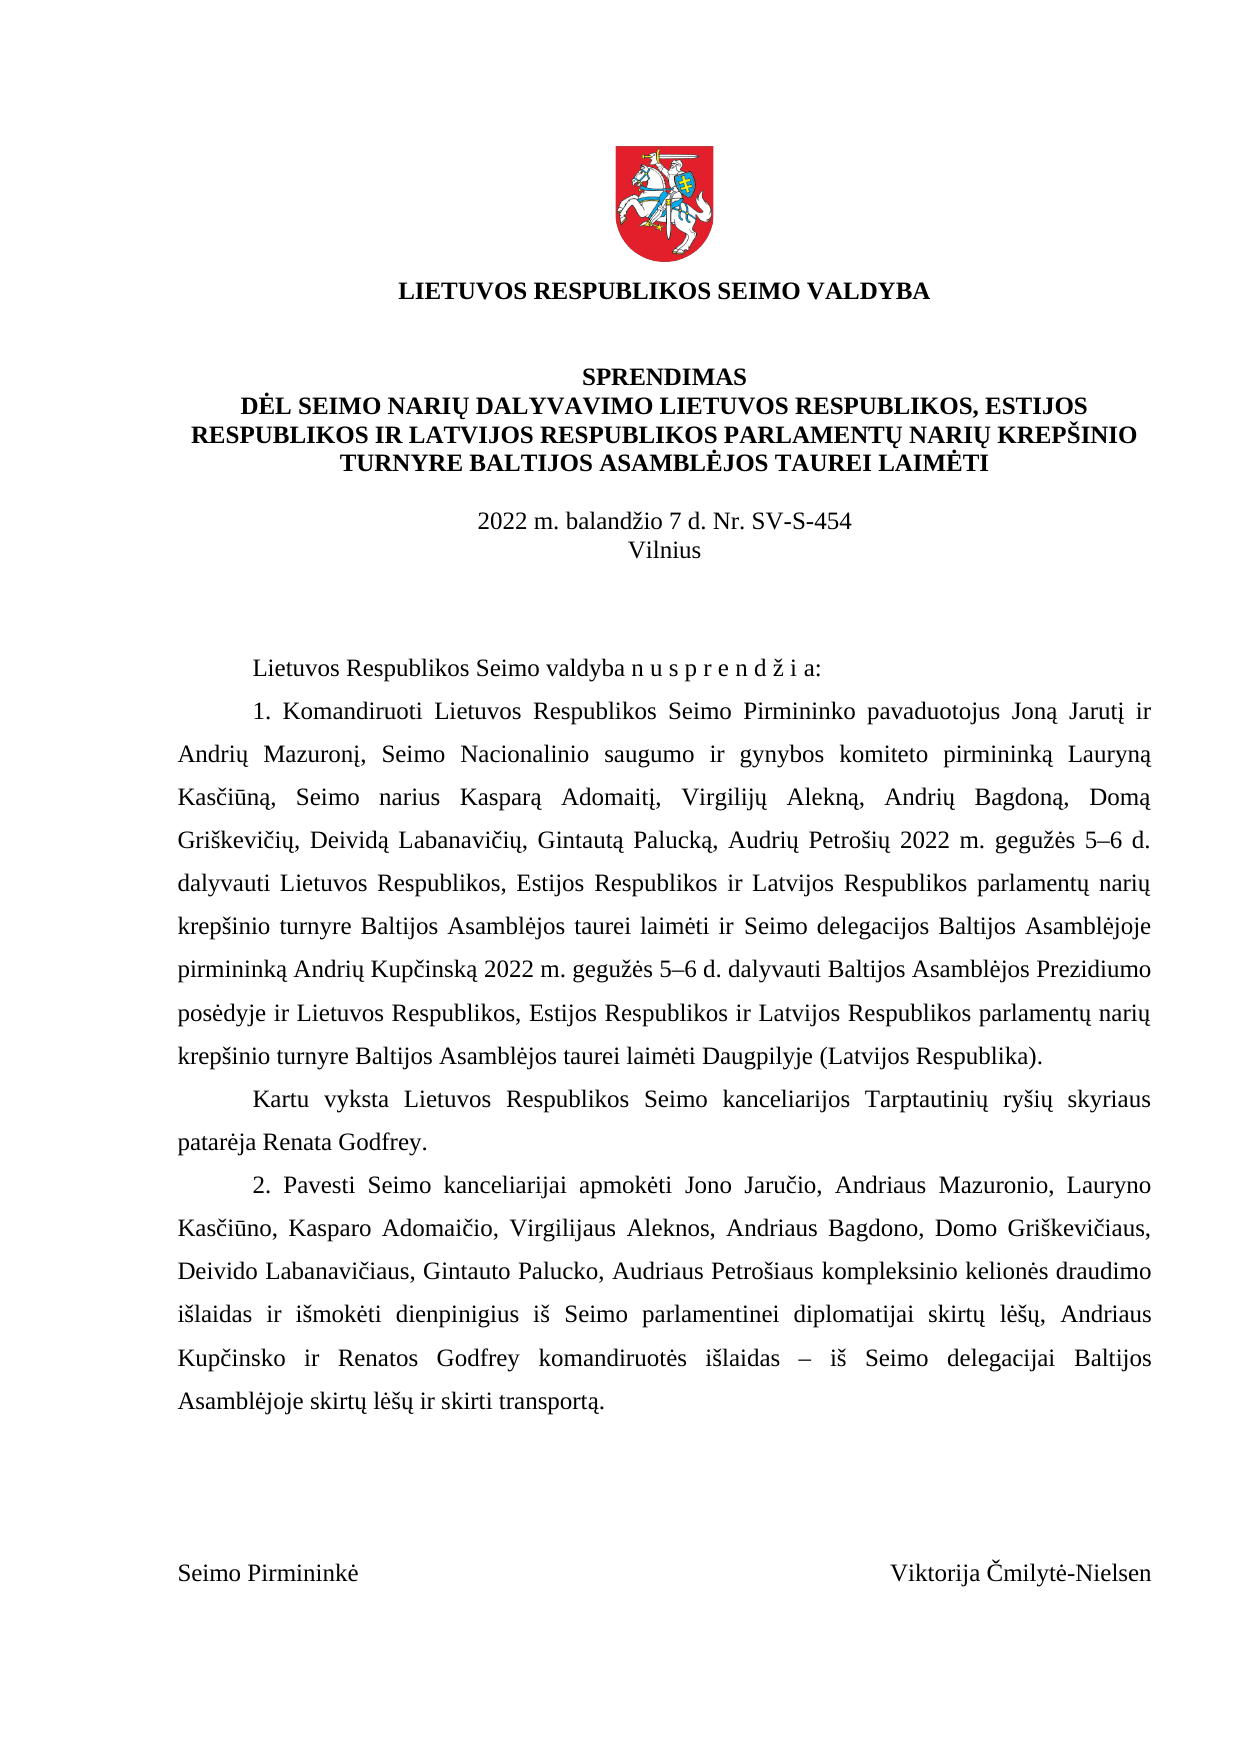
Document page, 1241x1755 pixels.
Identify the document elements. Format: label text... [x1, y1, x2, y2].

text 2022 m. balandžio 7 d. Nr. SV-S-454 [177, 506, 1152, 535]
text Vilnius [177, 535, 1152, 563]
text Seimo Pirmininkė Viktorija Čmilytė-Nielsen [177, 1558, 1152, 1587]
text SPRENDIMAS [177, 362, 1152, 391]
text LIETUVOS RESPUBLIKOS SEIMO VALDYBA [177, 276, 1152, 305]
text DĖL SEIMO NARIŲ DALYVAVIMO LIETUVOS RESPUBLIKOS, ESTIJOS RESPUBLIKOS IR LATVIJOS RESPUBLIKOS PARLAMENTŲ NARIŲ KREPŠINIO TURNYRE BALTIJOS ASAMBLĖJOS TAUREI LAIMĖTI [177, 391, 1152, 477]
text Lietuvos Respublikos Seimo valdyba nusprendžia: [177, 653, 1152, 681]
text Kartu vyksta Lietuvos Respublikos Seimo kanceliarijos Tarptautinių ryšių skyriaus patarėja Renata Godfrey. [177, 1084, 1152, 1156]
text 2. Pavesti Seimo kanceliarijai apmokėti Jono Jaručio, Andriaus Mazuronio, Lauryno Kasčiūno, Kasparo Adomaičio, Virgilijaus Aleknos, Andriaus Bagdono, Domo Griškevičiaus, Deivido Labanavičiaus, Gintauto Palucko, Audriaus Petrošiaus kompleksinio kelionės draudimo išlaidas ir išmokėti dienpinigius iš Seimo parlamentinei diplomatijai skirtų lėšų, Andriaus Kupčinsko ir Renatos Godfrey komandiruotės išlaidas – iš Seimo delegacijai Baltijos Asamblėjoje skirtų lėšų ir skirti transportą. [177, 1170, 1152, 1414]
text 1. Komandiruoti Lietuvos Respublikos Seimo Pirmininko pavaduotojus Joną Jarutį ir Andrių Mazuronį, Seimo Nacionalinio saugumo ir gynybos komiteto pirmininką Lauryną Kasčiūną, Seimo narius Kasparą Adomaitį, Virgilijų Alekną, Andrių Bagdoną, Domą Griškevičių, Deividą Labanavičių, Gintautą Palucką, Audrių Petrošių 2022 m. gegužės 5–6 d. dalyvauti Lietuvos Respublikos, Estijos Respublikos ir Latvijos Respublikos parlamentų narių krepšinio turnyre Baltijos Asamblėjos taurei laimėti ir Seimo delegacijos Baltijos Asamblėjoje pirmininką Andrių Kupčinską 2022 m. gegužės 5–6 d. dalyvauti Baltijos Asamblėjos Prezidiumo posėdyje ir Lietuvos Respublikos, Estijos Respublikos ir Latvijos Respublikos parlamentų narių krepšinio turnyre Baltijos Asamblėjos taurei laimėti Daugpilyje (Latvijos Respublika). [177, 696, 1152, 1069]
